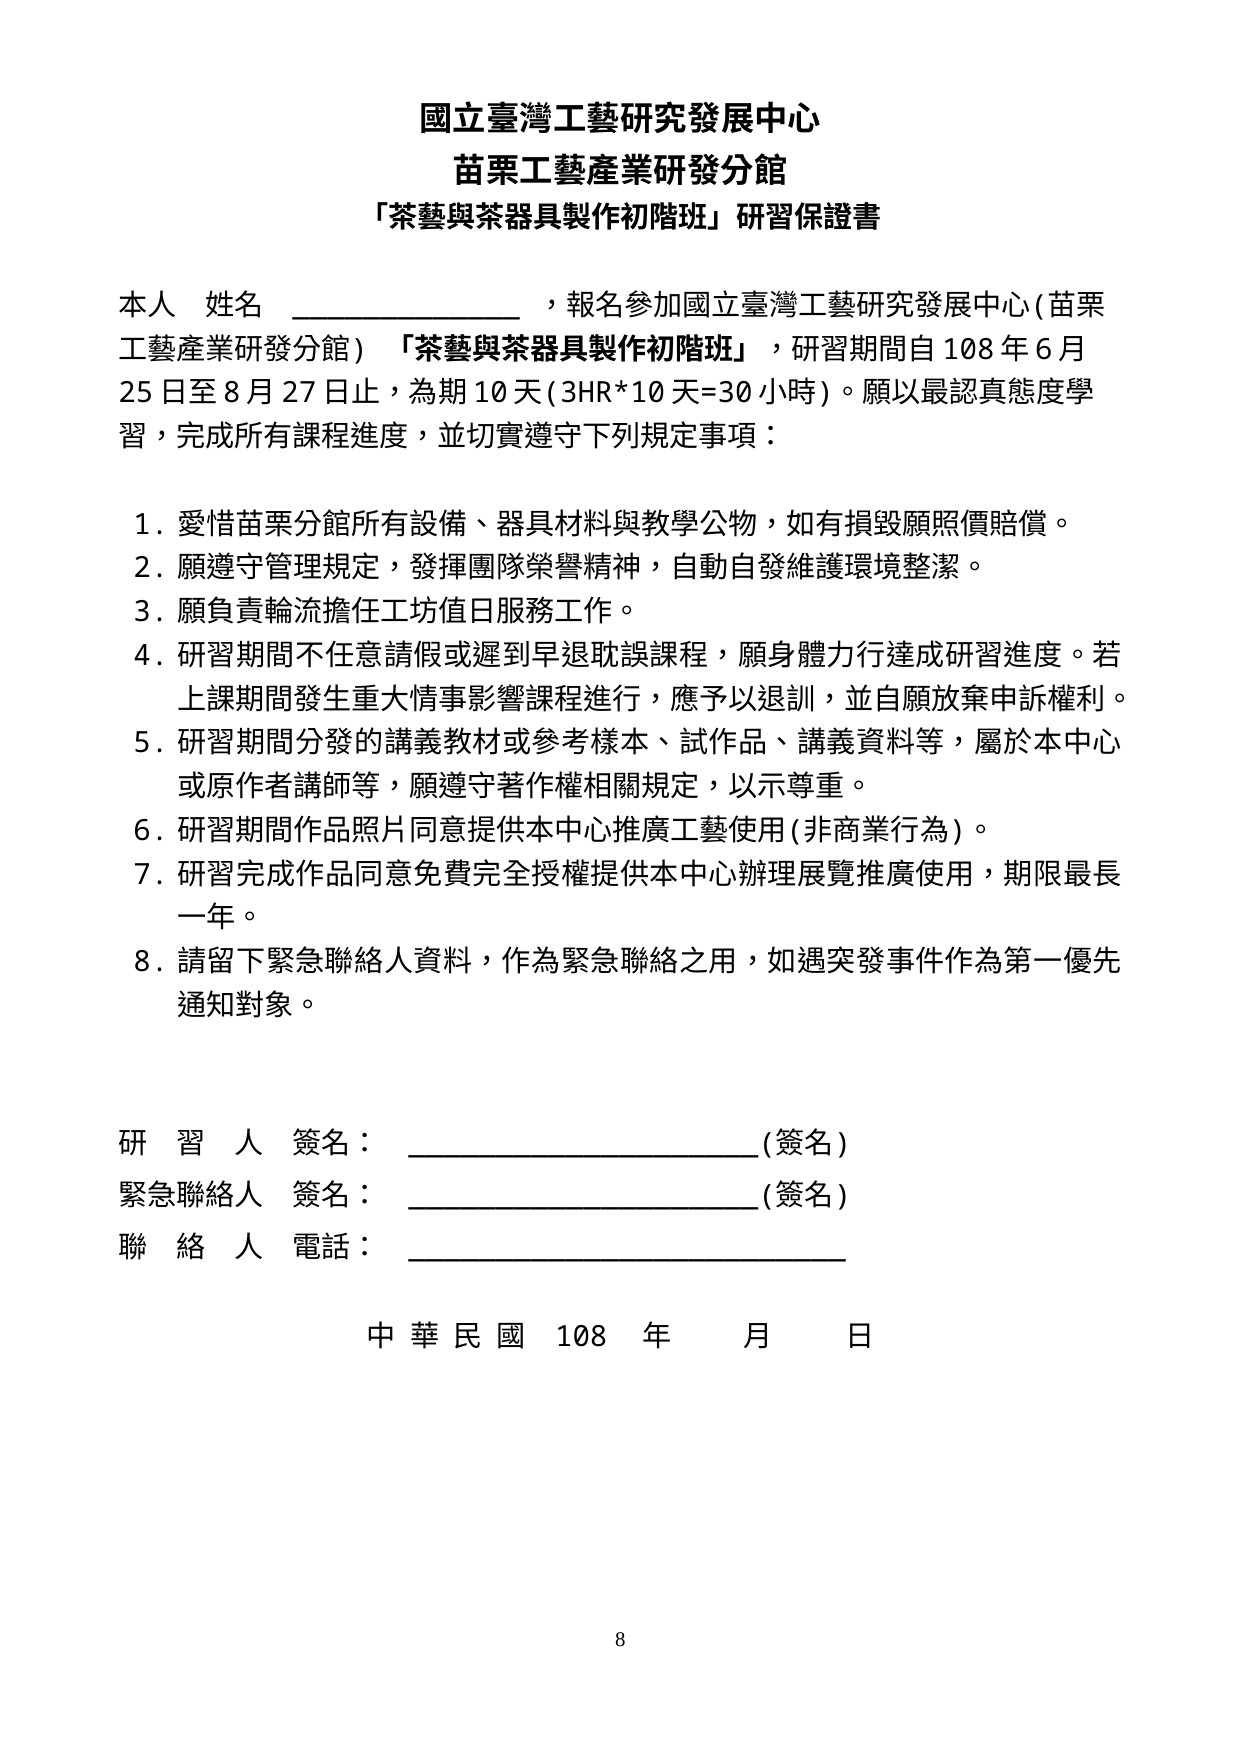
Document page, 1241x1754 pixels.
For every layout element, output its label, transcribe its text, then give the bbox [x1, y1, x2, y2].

text 「茶藝與茶器具製作初階班」研習保證書 [118, 193, 1122, 237]
text 7. 研習完成作品同意免費完全授權提供本中心辦理展覽推廣使用，期限最長一年。 [133, 849, 1122, 937]
text 8. 請留下緊急聯絡人資料，作為緊急聯絡之用，如遇突發事件作為第一優先通知對象。 [133, 937, 1122, 1024]
text 中 華 民 國 108 年 月 日 [118, 1312, 1122, 1355]
text 苗栗工藝產業研發分館 [118, 141, 1122, 193]
text 3. 願負責輪流擔任工坊值日服務工作。 [133, 587, 1122, 630]
text 5. 研習期間分發的講義教材或參考樣本、試作品、講義資料等，屬於本中心或原作者講師等，願遵守著作權相關規定，以示尊重。 [133, 718, 1122, 805]
text 緊急聯絡人 簽名： ____________________(簽名) [118, 1164, 1122, 1216]
text 6. 研習期間作品照片同意提供本中心推廣工藝使用(非商業行為)。 [133, 805, 1122, 849]
text 本人 姓名 _____________ ，報名參加國立臺灣工藝研究發展中心(苗栗工藝產業研發分館) 「茶藝與茶器具製作初階班」，研習期間自108年6月25日至8月27日止，為期10天(3HR*10天=30小時)。願以最認真態度學習，完成所有課程進度，並切實遵守下列規定事項： [118, 280, 1122, 455]
text 研 習 人 簽名： ____________________(簽名) [118, 1112, 1122, 1164]
text 4. 研習期間不任意請假或遲到早退耽誤課程，願身體力行達成研習進度。若上課期間發生重大情事影響課程進行，應予以退訓，並自願放棄申訴權利。 [133, 630, 1122, 718]
text 聯 絡 人 電話： _________________________ [118, 1216, 1122, 1268]
text 國立臺灣工藝研究發展中心 [118, 89, 1122, 141]
text 2. 願遵守管理規定，發揮團隊榮譽精神，自動自發維護環境整潔。 [133, 543, 1122, 587]
text 1. 愛惜苗栗分館所有設備、器具材料與教學公物，如有損毀願照價賠償。 [133, 499, 1122, 543]
